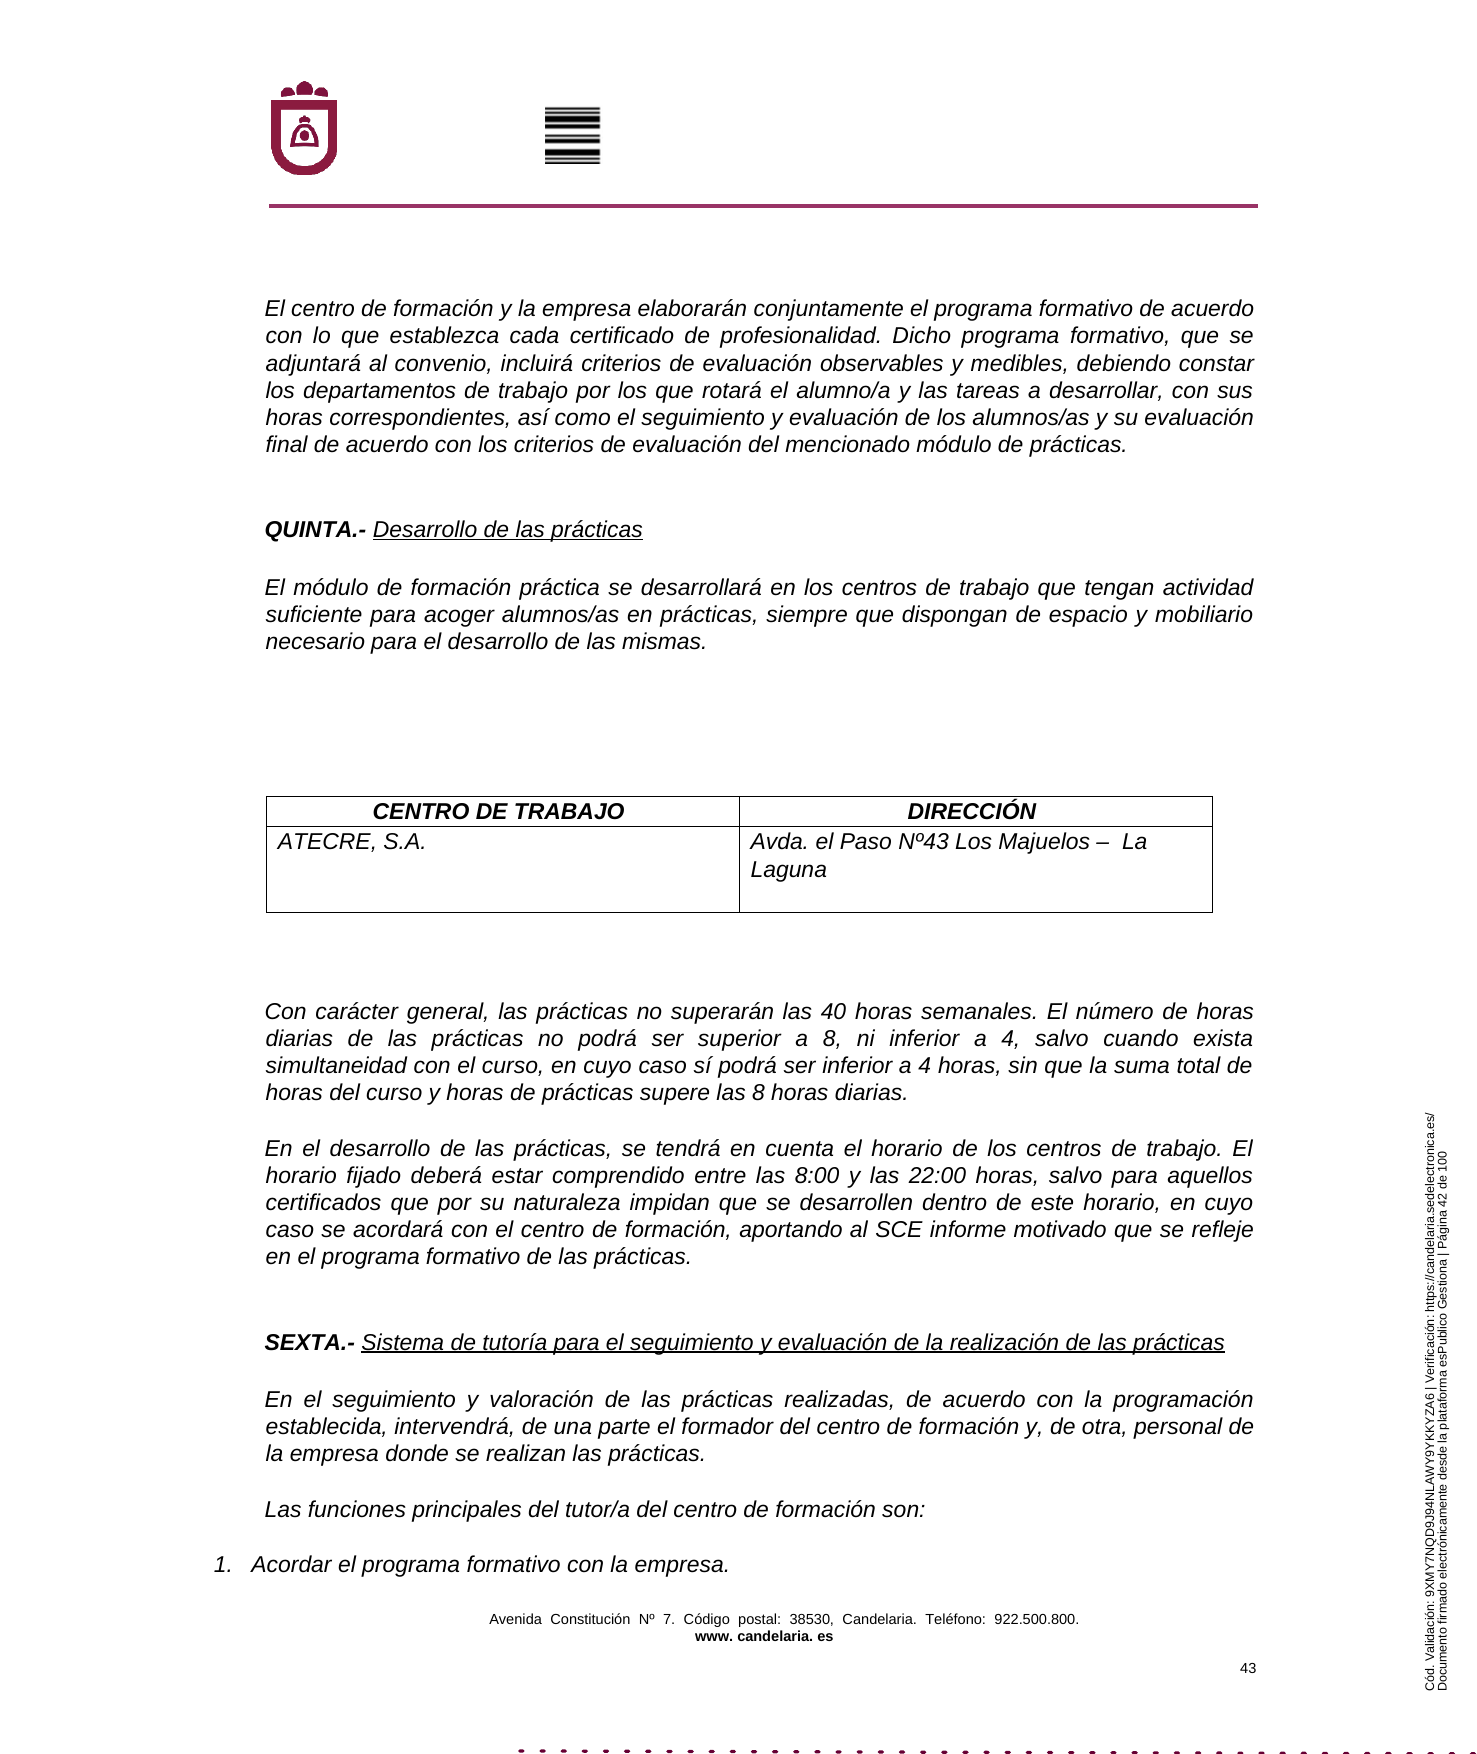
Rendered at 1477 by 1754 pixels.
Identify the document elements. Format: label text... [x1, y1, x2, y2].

text En el seguimiento y valoración de las prácticas realizadas, de acuerdo con la programación establecida, intervendrá, de una parte el formador del centro de formación y, de otra, personal de la empresa donde se realizan las prácticas. [264, 1386, 1257, 1466]
text QUINTA.- Desarrollo de las prácticas [264, 514, 1269, 543]
text En el desarrollo de las prácticas, se tendrá en cuenta el horario de los centros de trabajo. El horario fijado deberá estar comprendido entre las 8:00 y las 22:00 horas, salvo para aquellos certificados que por su naturaleza impidan que se desarrollen dentro de este horario, en cuyo caso se acordará con el centro de formación, aportando al SCE informe motivado que se refleje en el programa formativo de las prácticas. [264, 1135, 1257, 1269]
table_cell ATECRE, S.A. [267, 827, 739, 912]
text Con carácter general, las prácticas no superarán las 40 horas semanales. El número de horas diarias de las prácticas no podrá ser superior a 8, ni inferior a 4, salvo cuando exista simultaneidad con el curso, en cuyo caso sí podrá ser inferior a 4 horas, sin que la suma total de horas del curso y horas de prácticas supere las 8 horas diarias. [264, 998, 1257, 1105]
text Las funciones principales del tutor/a del centro de formación son: [264, 1496, 1257, 1522]
table_cell Avda. el Paso Nº43 Los Majuelos – La Laguna [740, 827, 1212, 912]
text El centro de formación y la empresa elaborarán conjuntamente el programa formativo de acuerdo con lo que establezca cada certificado de profesionalidad. Dicho programa formativo, que se adjuntará al convenio, incluirá criterios de evaluación observables y medibles, debiendo constar los departamentos de trabajo por los que rotará el alumno/a y las tareas a desarrollar, con sus horas correspondientes, así como el seguimiento y evaluación de los alumnos/as y su evaluación final de acuerdo con los criterios de evaluación del mencionado módulo de prácticas. [264, 295, 1257, 457]
table_header CENTRO DE TRABAJO [267, 797, 739, 826]
table_header DIRECCIÓN [740, 797, 1212, 826]
text SEXTA.- Sistema de tutoría para el seguimiento y evaluación de la realización de las prácticas [264, 1327, 1269, 1356]
list Acordar el programa formativo con la empresa. [214, 1551, 1257, 1578]
text El módulo de formación práctica se desarrollará en los centros de trabajo que tengan actividad suficiente para acoger alumnos/as en prácticas, siempre que dispongan de espacio y mobiliario necesario para el desarrollo de las mismas. [264, 573, 1257, 654]
